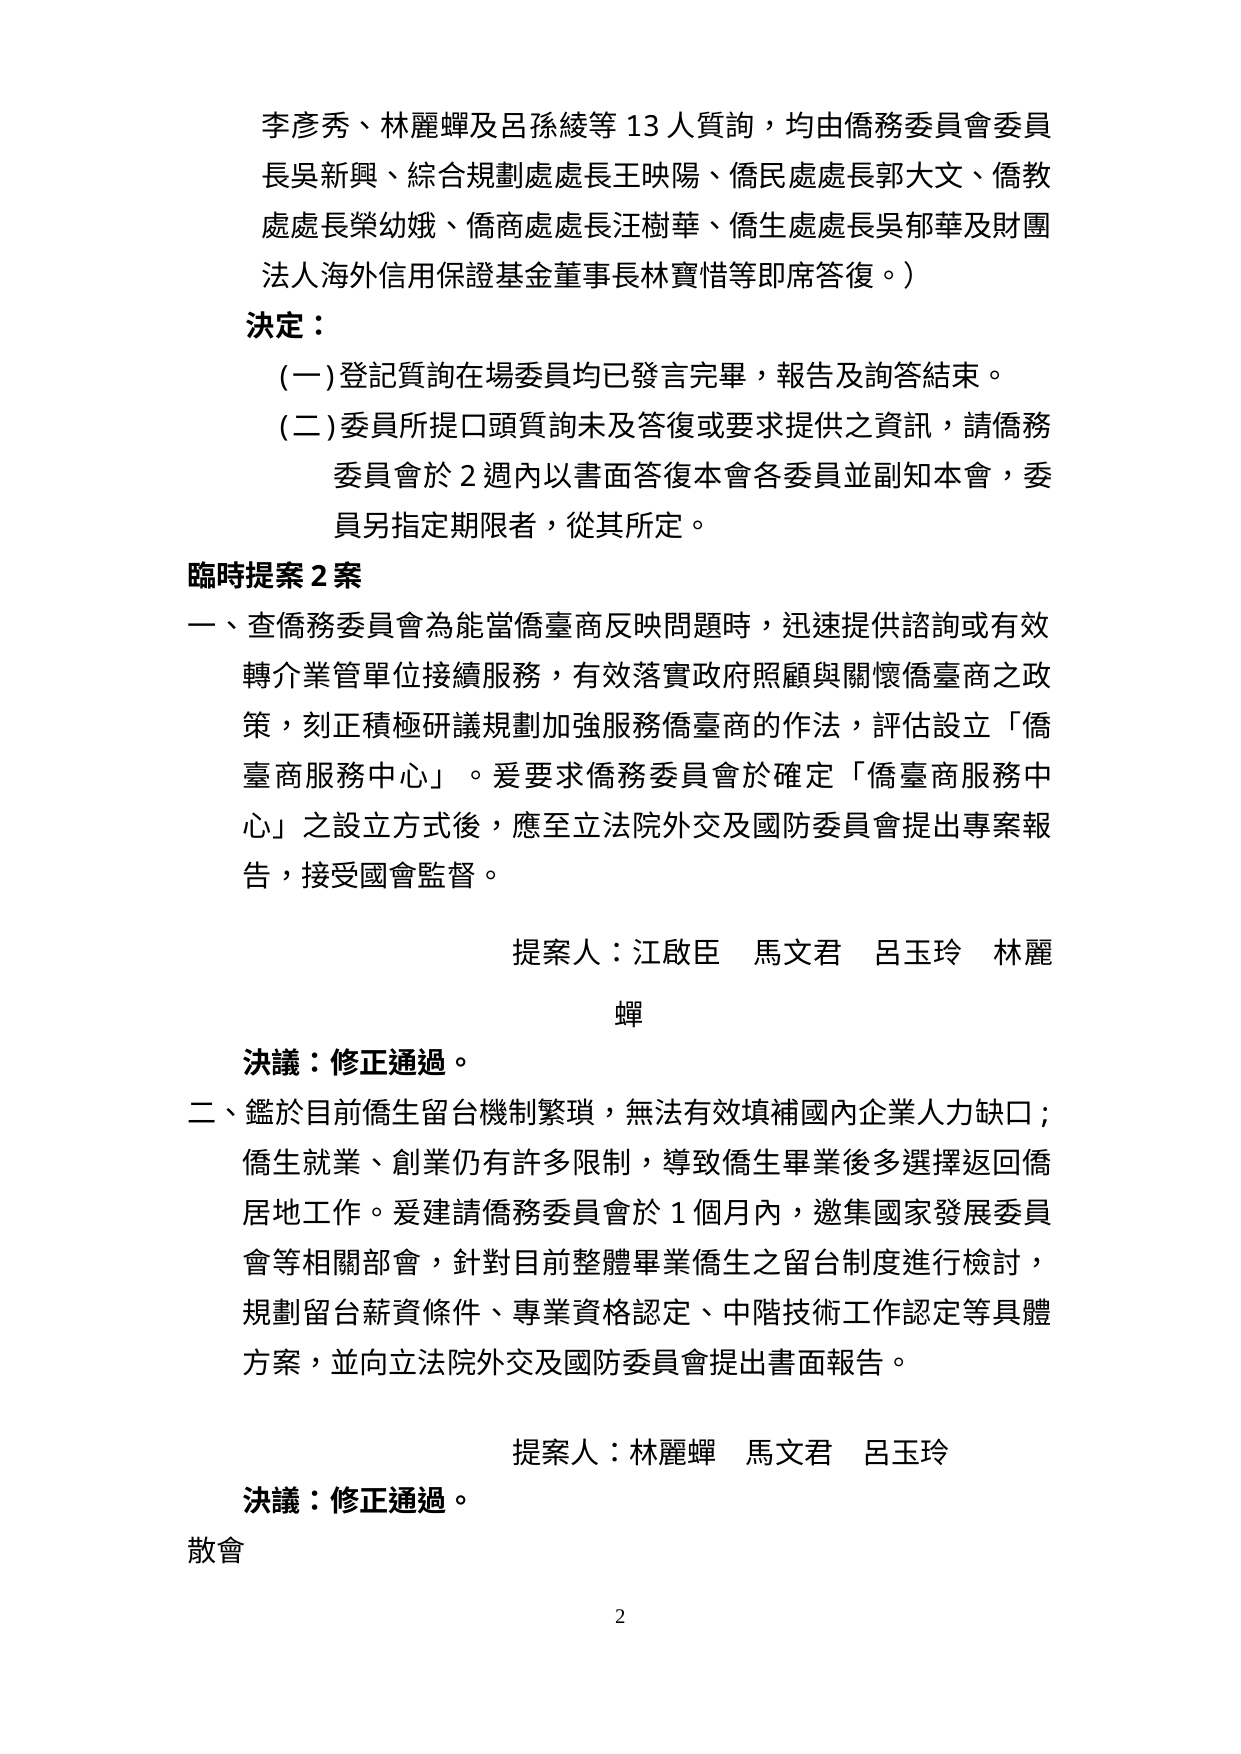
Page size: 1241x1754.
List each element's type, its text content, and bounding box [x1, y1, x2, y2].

text 決定： [187, 296, 1053, 346]
text 提案人：林麗蟬 馬文君 呂玉玲 [512, 1409, 1053, 1471]
text 決議：修正通過。 [242, 1034, 1053, 1084]
text （僑務委員會委員長吳新興報告，委員羅致政、蔡適應、江啟臣、黃偉哲、呂玉玲、林昶佐、邱志偉、何欣純、馬文君、王定宇、李彥秀、林麗蟬及呂孫綾等13人質詢，均由僑務委員會委員長吳新興、綜合規劃處處長王映陽、僑民處處長郭大文、僑教處處長榮幼娥、僑商處處長汪樹華、僑生處處長吳郁華及財團法人海外信用保證基金董事長林寶惜等即席答復。） [232, 96, 1053, 296]
text 一、查僑務委員會為能當僑臺商反映問題時，迅速提供諮詢或有效轉介業管單位接續服務，有效落實政府照顧與關懷僑臺商之政策，刻正積極研議規劃加強服務僑臺商的作法，評估設立「僑臺商服務中心」。爰要求僑務委員會於確定「僑臺商服務中心」之設立方式後，應至立法院外交及國防委員會提出專案報告，接受國會監督。 [187, 596, 1053, 896]
text 決議：修正通過。 [242, 1471, 1053, 1521]
text 二、鑑於目前僑生留台機制繁瑣，無法有效填補國內企業人力缺口;僑生就業、創業仍有許多限制，導致僑生畢業後多選擇返回僑居地工作。爰建請僑務委員會於1個月內，邀集國家發展委員會等相關部會，針對目前整體畢業僑生之留台制度進行檢討，規劃留台薪資條件、專業資格認定、中階技術工作認定等具體方案，並向立法院外交及國防委員會提出書面報告。 [187, 1084, 1053, 1384]
text 散會 [187, 1521, 1053, 1571]
text (一)登記質詢在場委員均已發言完畢，報告及詢答結束。 [275, 346, 1053, 396]
text 臨時提案2案 [187, 546, 1053, 596]
text (二)委員所提口頭質詢未及答復或要求提供之資訊，請僑務委員會於2週內以書面答復本會各委員並副知本會，委員另指定期限者，從其所定。 [275, 396, 1053, 546]
text 提案人：江啟臣 馬文君 呂玉玲 林麗蟬 [512, 909, 1053, 1034]
